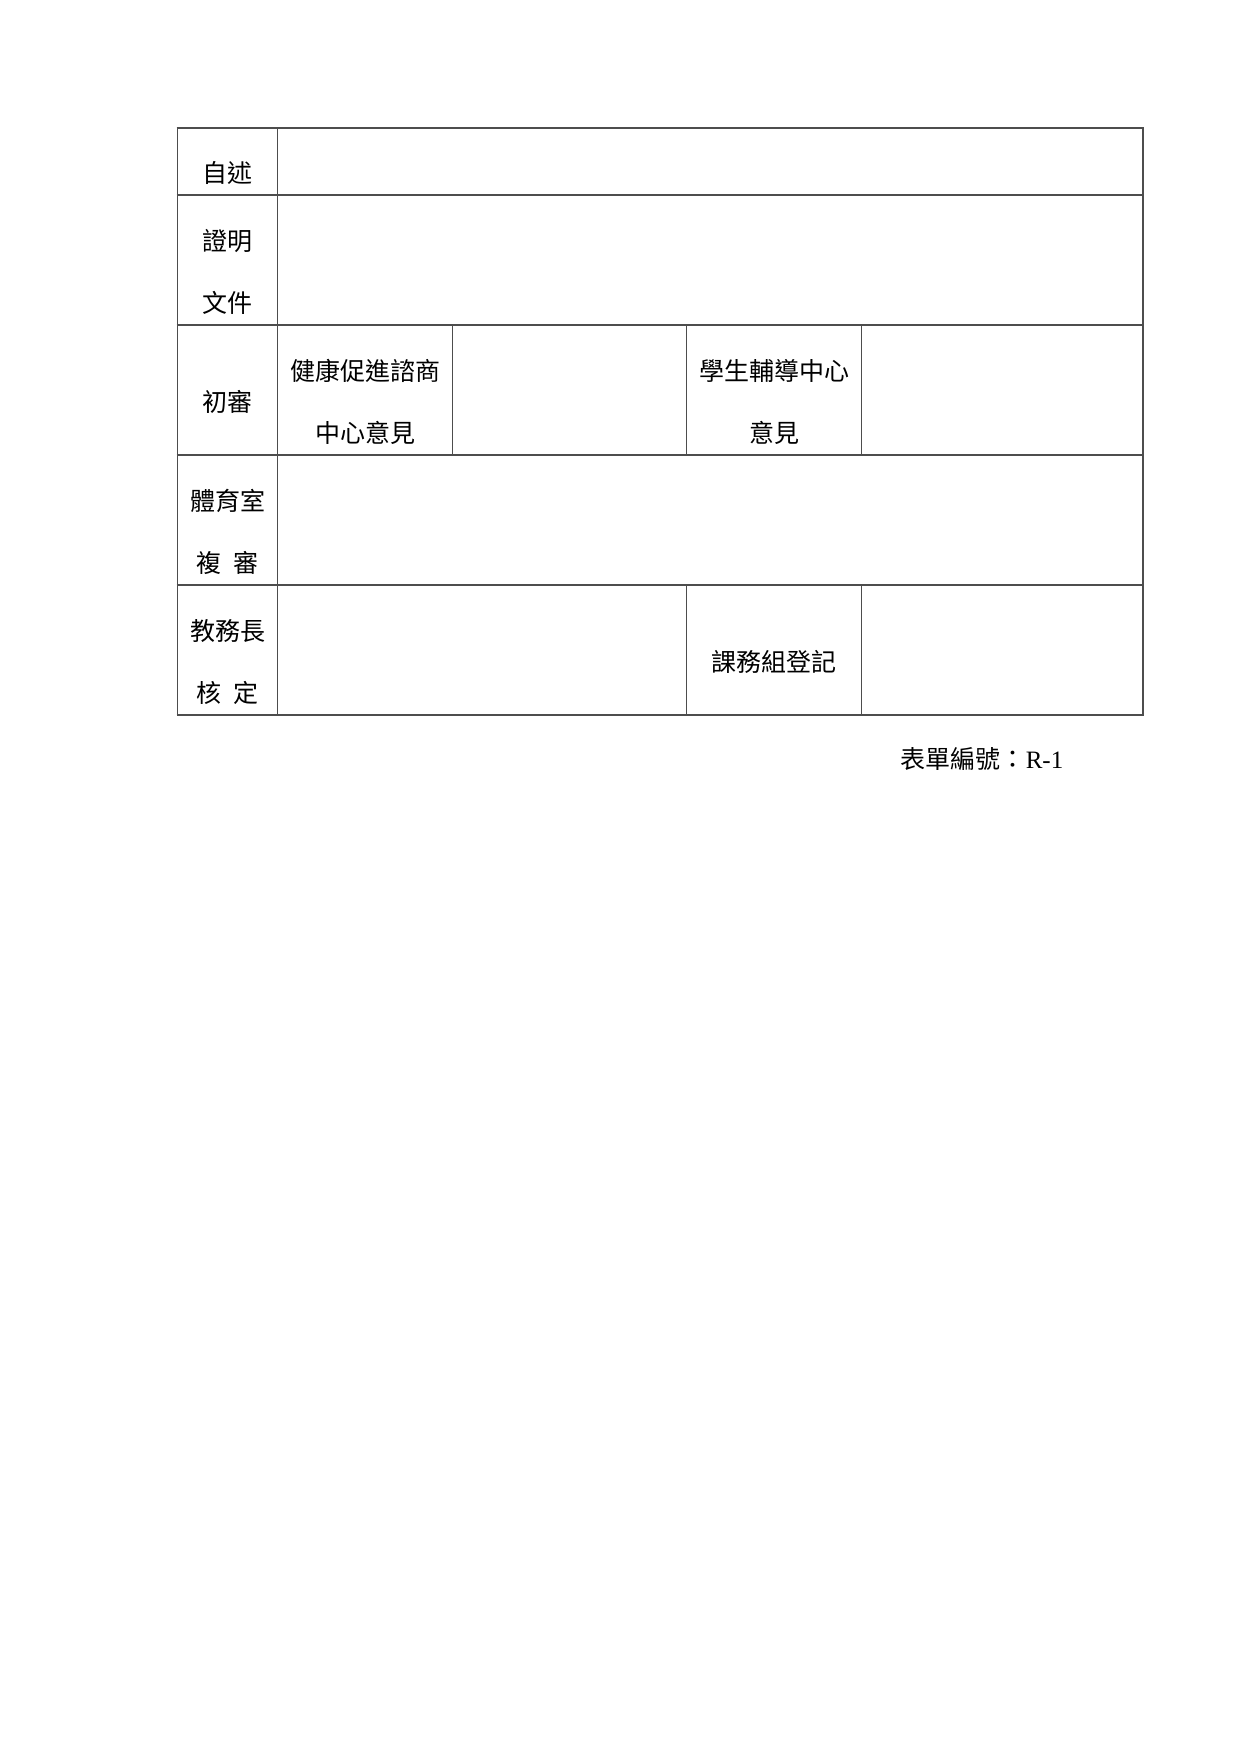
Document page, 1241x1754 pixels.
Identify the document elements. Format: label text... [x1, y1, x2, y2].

table_cell [453, 326, 686, 454]
table_cell [278, 129, 1142, 194]
table_cell 證明 文件 [178, 196, 277, 324]
table_cell [862, 326, 1142, 454]
table_cell [278, 586, 686, 714]
text 表單編號：R-1 [177, 716, 1063, 778]
table_cell 課務組登記 [687, 586, 861, 714]
table_cell 教務長 核 定 [178, 586, 277, 714]
table_cell 學生輔導中心意見 [687, 326, 861, 454]
table_cell [278, 456, 1142, 584]
table_cell [862, 586, 1142, 714]
table_cell 自述 [178, 129, 277, 194]
table_cell 體育室 複 審 [178, 456, 277, 584]
table_cell [278, 196, 1142, 324]
table_cell 健康促進諮商 中心意見 [278, 326, 452, 454]
table_cell 初審 [178, 326, 277, 454]
